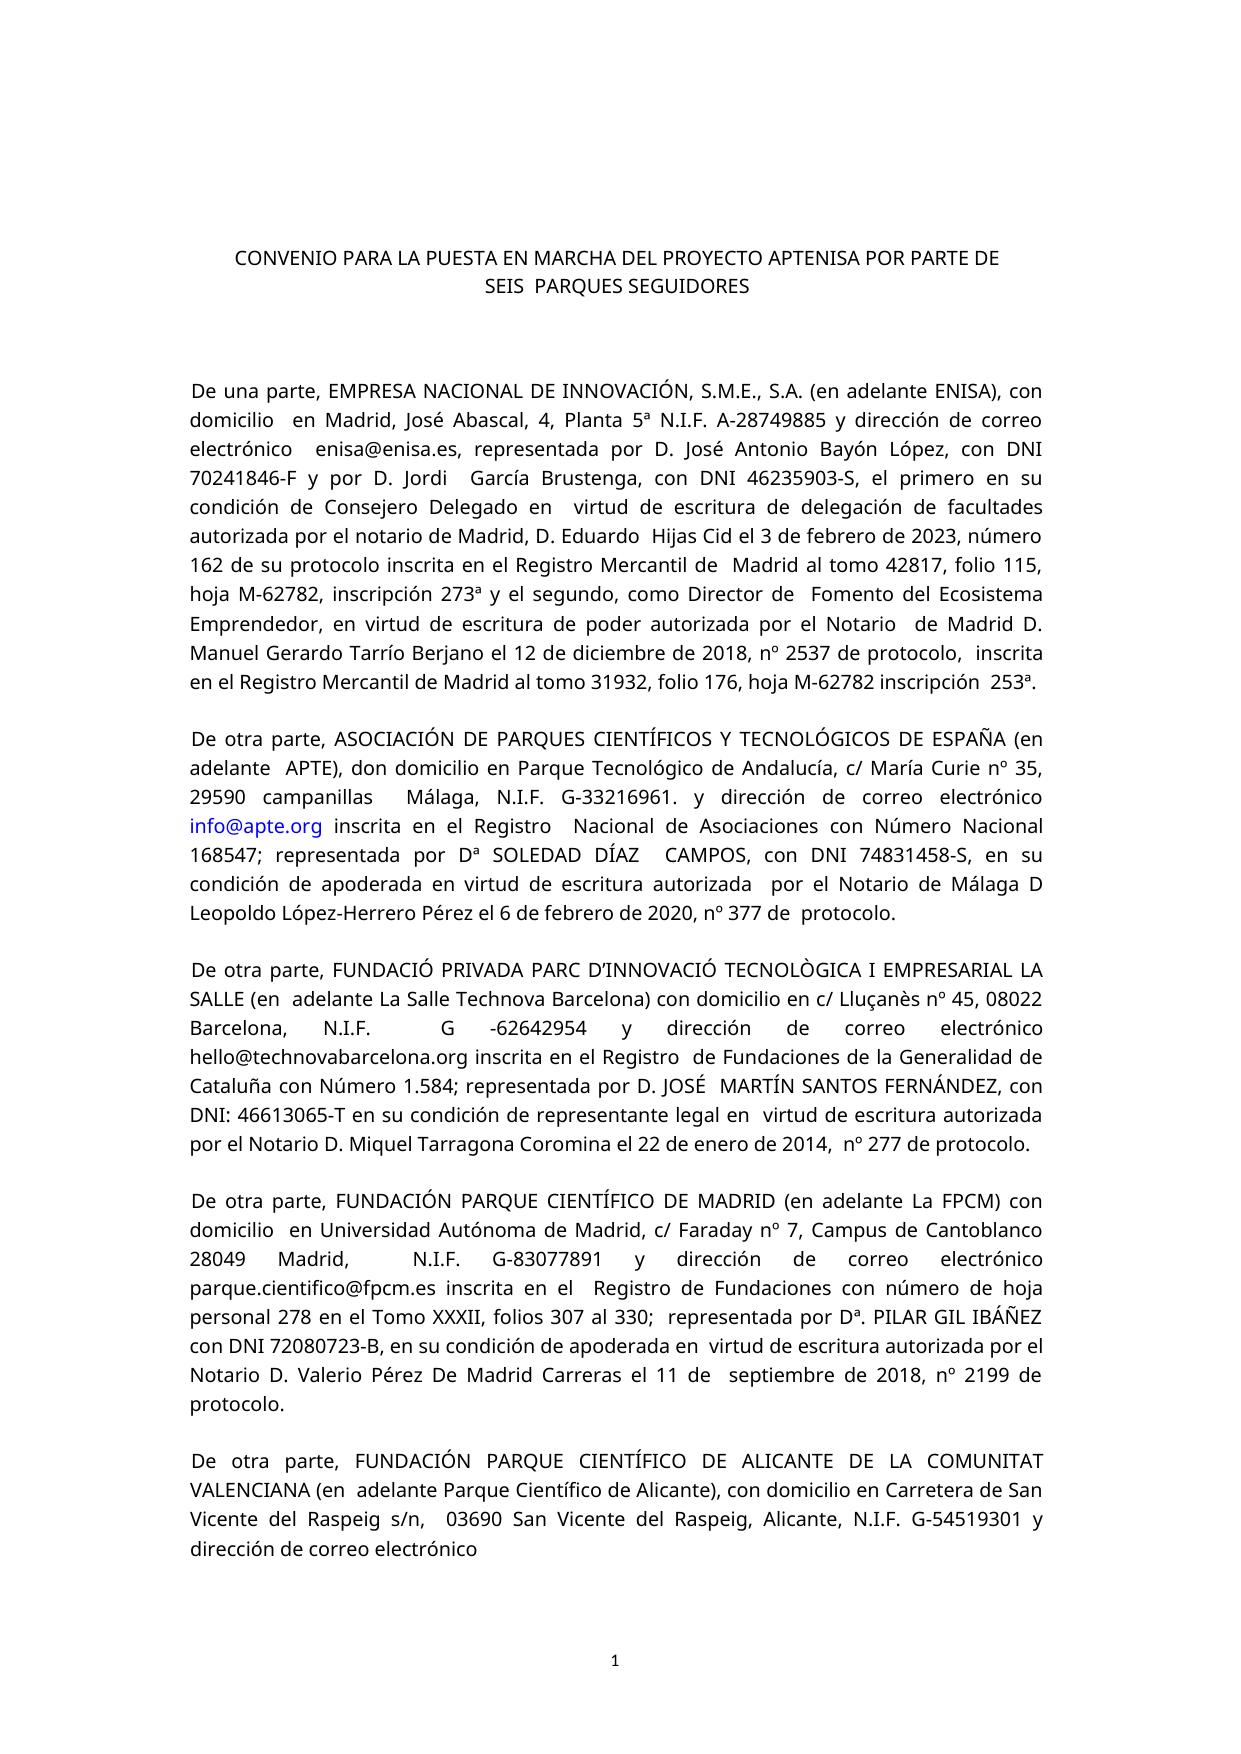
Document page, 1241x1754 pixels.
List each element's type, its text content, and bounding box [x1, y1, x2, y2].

text De otra parte, FUNDACIÓN PARQUE CIENTÍFICO DE ALICANTE DE LA COMUNITAT VALENCIANA (en adelante Parque Científico de Alicante), con domicilio en Carretera de San Vicente del Raspeig s/n, 03690 San Vicente del Raspeig, Alicante, N.I.F. G-54519301 y dirección de correo electrónico [190, 1448, 1044, 1562]
text De una parte, EMPRESA NACIONAL DE INNOVACIÓN, S.M.E., S.A. (en adelante ENISA), con domicilio en Madrid, José Abascal, 4, Planta 5ª N.I.F. A-28749885 y dirección de correo electrónico enisa@enisa.es, representada por D. José Antonio Bayón López, con DNI 70241846-F y por D. Jordi García Brustenga, con DNI 46235903-S, el primero en su condición de Consejero Delegado en virtud de escritura de delegación de facultades autorizada por el notario de Madrid, D. Eduardo Hijas Cid el 3 de febrero de 2023, número 162 de su protocolo inscrita en el Registro Mercantil de Madrid al tomo 42817, folio 115, hoja M-62782, inscripción 273ª y el segundo, como Director de Fomento del Ecosistema Emprendedor, en virtud de escritura de poder autorizada por el Notario de Madrid D. Manuel Gerardo Tarrío Berjano el 12 de diciembre de 2018, nº 2537 de protocolo, inscrita en el Registro Mercantil de Madrid al tomo 31932, folio 176, hoja M-62782 inscripción 253ª. [189, 377, 1044, 695]
text 1 [610, 1649, 1219, 1670]
text De otra parte, ASOCIACIÓN DE PARQUES CIENTÍFICOS Y TECNOLÓGICOS DE ESPAÑA (en adelante APTE), don domicilio en Parque Tecnológico de Andalucía, c/ María Curie nº 35, 29590 campanillas Málaga, N.I.F. G-33216961. y dirección de correo electrónico info@apte.org inscrita en el Registro Nacional de Asociaciones con Número Nacional 168547; representada por Dª SOLEDAD DÍAZ CAMPOS, con DNI 74831458-S, en su condición de apoderada en virtud de escritura autorizada por el Notario de Málaga D Leopoldo López-Herrero Pérez el 6 de febrero de 2020, nº 377 de protocolo. [189, 725, 1044, 926]
text De otra parte, FUNDACIÓN PARQUE CIENTÍFICO DE MADRID (en adelante La FPCM) con domicilio en Universidad Autónoma de Madrid, c/ Faraday nº 7, Campus de Cantoblanco 28049 Madrid, N.I.F. G-83077891 y dirección de correo electrónico parque.cientifico@fpcm.es inscrita en el Registro de Fundaciones con número de hoja personal 278 en el Tomo XXXII, folios 307 al 330; representada por Dª. PILAR GIL IBÁÑEZ con DNI 72080723-B, en su condición de apoderada en virtud de escritura autorizada por el Notario D. Valerio Pérez De Madrid Carreras el 11 de septiembre de 2018, nº 2199 de protocolo. [189, 1187, 1044, 1418]
text CONVENIO PARA LA PUESTA EN MARCHA DEL PROYECTO APTENISA POR PARTE DE SEIS PARQUES SEGUIDORES [233, 244, 1001, 300]
text De otra parte, FUNDACIÓ PRIVADA PARC D’INNOVACIÓ TECNOLÒGICA I EMPRESARIAL LA SALLE (en adelante La Salle Technova Barcelona) con domicilio en c/ Lluçanès nº 45, 08022 Barcelona, N.I.F. G -62642954 y dirección de correo electrónico hello@technovabarcelona.org inscrita en el Registro de Fundaciones de la Generalidad de Cataluña con Número 1.584; representada por D. JOSÉ MARTÍN SANTOS FERNÁNDEZ, con DNI: 46613065-T en su condición de representante legal en virtud de escritura autorizada por el Notario D. Miquel Tarragona Coromina el 22 de enero de 2014, nº 277 de protocolo. [189, 956, 1044, 1157]
